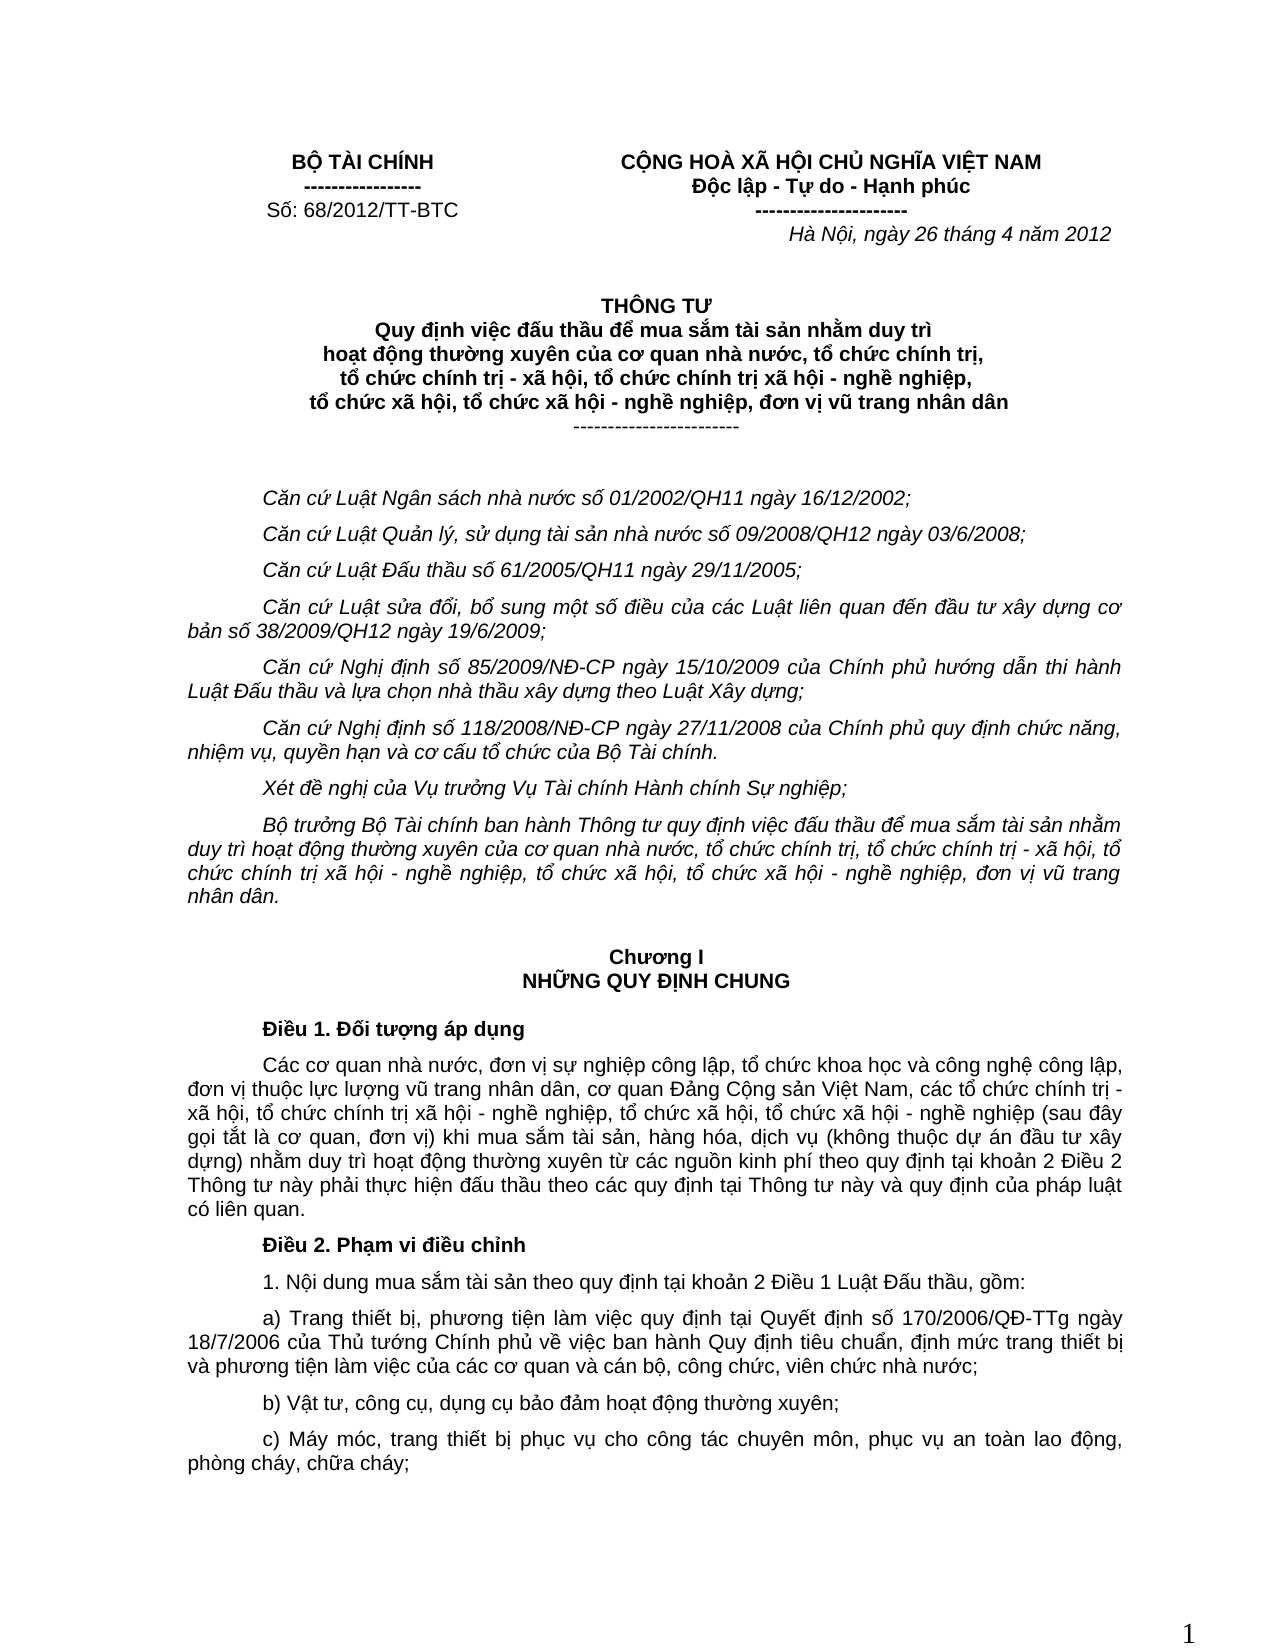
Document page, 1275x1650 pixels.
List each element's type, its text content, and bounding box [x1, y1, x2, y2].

table_header CỘNG HOÀ XÃ HỘI CHỦ NGHĨA VIỆT NAM Độc lập - Tự do - Hạnh phúc ---------------------- Hà Nội, ngày 26 tháng 4 năm 2012 [538, 150, 1125, 246]
text Căn cứ Luật Quản lý, sử dụng tài sản nhà nước số 09/2008/QH12 ngày 03/6/2008; [187, 522, 1125, 546]
text ------------------------­­­­ [187, 413, 1125, 437]
text Chương I [187, 945, 1125, 969]
text NHỮNG QUY ĐỊNH CHUNG [187, 969, 1125, 993]
text Xét đề nghị của Vụ trưởng Vụ Tài chính Hành chính Sự nghiệp; [187, 776, 1125, 800]
text c) Máy móc, trang thiết bị phục vụ cho công tác chuyên môn, phục vụ an toàn lao động, phòng cháy, chữa cháy; [187, 1427, 1125, 1475]
text 1. Nội dung mua sắm tài sản theo quy định tại khoản 2 Điều 1 Luật Đấu thầu, gồm: [187, 1270, 1125, 1294]
text tổ chức xã hội, tổ chức xã hội - nghề nghiệp, đơn vị vũ trang nhân dân [187, 389, 1125, 413]
text a) Trang thiết bị, phương tiện làm việc quy định tại Quyết định số 170/2006/QĐ-TTg ngày 18/7/2006 của Thủ tướng Chính phủ về việc ban hành Quy định tiêu chuẩn, định mức trang thiết bị và phương tiện làm việc của các cơ quan và cán bộ, công chức, viên chức nhà nước; [187, 1306, 1125, 1378]
text Quy định việc đấu thầu để mua sắm tài sản nhằm duy trì [187, 318, 1125, 342]
table_header BỘ TÀI CHÍNH ----------------- Số: 68/2012/TT-BTC [188, 150, 537, 246]
text Bộ trưởng Bộ Tài chính ban hành Thông tư quy định việc đấu thầu để mua sắm tài sản nhằm duy trì hoạt động thường xuyên của cơ quan nhà nước, tổ chức chính trị, tổ chức chính trị - xã hội, tổ chức chính trị xã hội - nghề nghiệp, tổ chức xã hội, tổ chức xã hội - nghề nghiệp, đơn vị vũ trang nhân dân. [187, 812, 1125, 908]
text Điều 2. Phạm vi điều chỉnh [187, 1233, 1125, 1257]
text Căn cứ Nghị định số 118/2008/NĐ-CP ngày 27/11/2008 của Chính phủ quy định chức năng, nhiệm vụ, quyền hạn và cơ cấu tổ chức của Bộ Tài chính. [187, 716, 1125, 763]
text hoạt động thường xuyên của cơ quan nhà nước, tổ chức chính trị, [187, 342, 1125, 366]
text Căn cứ Luật Đấu thầu số 61/2005/QH11 ngày 29/11/2005; [187, 558, 1125, 582]
text tổ chức chính trị - xã hội, tổ chức chính trị xã hội - nghề nghiệp, [187, 366, 1125, 389]
text Căn cứ Luật sửa đổi, bổ sung một số điều của các Luật liên quan đến đầu tư xây dựng cơ bản số 38/2009/QH12 ngày 19/6/2009; [187, 595, 1125, 643]
text Căn cứ Luật Ngân sách nhà nước số 01/2002/QH11 ngày 16/12/2002; [187, 485, 1125, 509]
text Điều 1. Đối tượng áp dụng [187, 1017, 1125, 1041]
text Căn cứ Nghị định số 85/2009/NĐ-CP ngày 15/10/2009 của Chính phủ hướng dẫn thi hành Luật Đấu thầu và lựa chọn nhà thầu xây dựng theo Luật Xây dựng; [187, 655, 1125, 703]
text Các cơ quan nhà nước, đơn vị sự nghiệp công lập, tổ chức khoa học và công nghệ công lập, đơn vị thuộc lực lượng vũ trang nhân dân, cơ quan Đảng Cộng sản Việt Nam, các tổ chức chính trị - xã hội, tổ chức chính trị xã hội - nghề nghiệp, tổ chức xã hội, tổ chức xã hội - nghề nghiệp (sau đây gọi tắt là cơ quan, đơn vị) khi mua sắm tài sản, hàng hóa, dịch vụ (không thuộc dự án đầu tư xây dựng) nhằm duy trì hoạt động thường xuyên từ các nguồn kinh phí theo quy định tại khoản 2 Điều 2 Thông tư này phải thực hiện đấu thầu theo các quy định tại Thông tư này và quy định của pháp luật có liên quan. [187, 1053, 1125, 1221]
text THÔNG TƯ [187, 294, 1125, 318]
text b) Vật tư, công cụ, dụng cụ bảo đảm hoạt động thường xuyên; [187, 1391, 1125, 1414]
